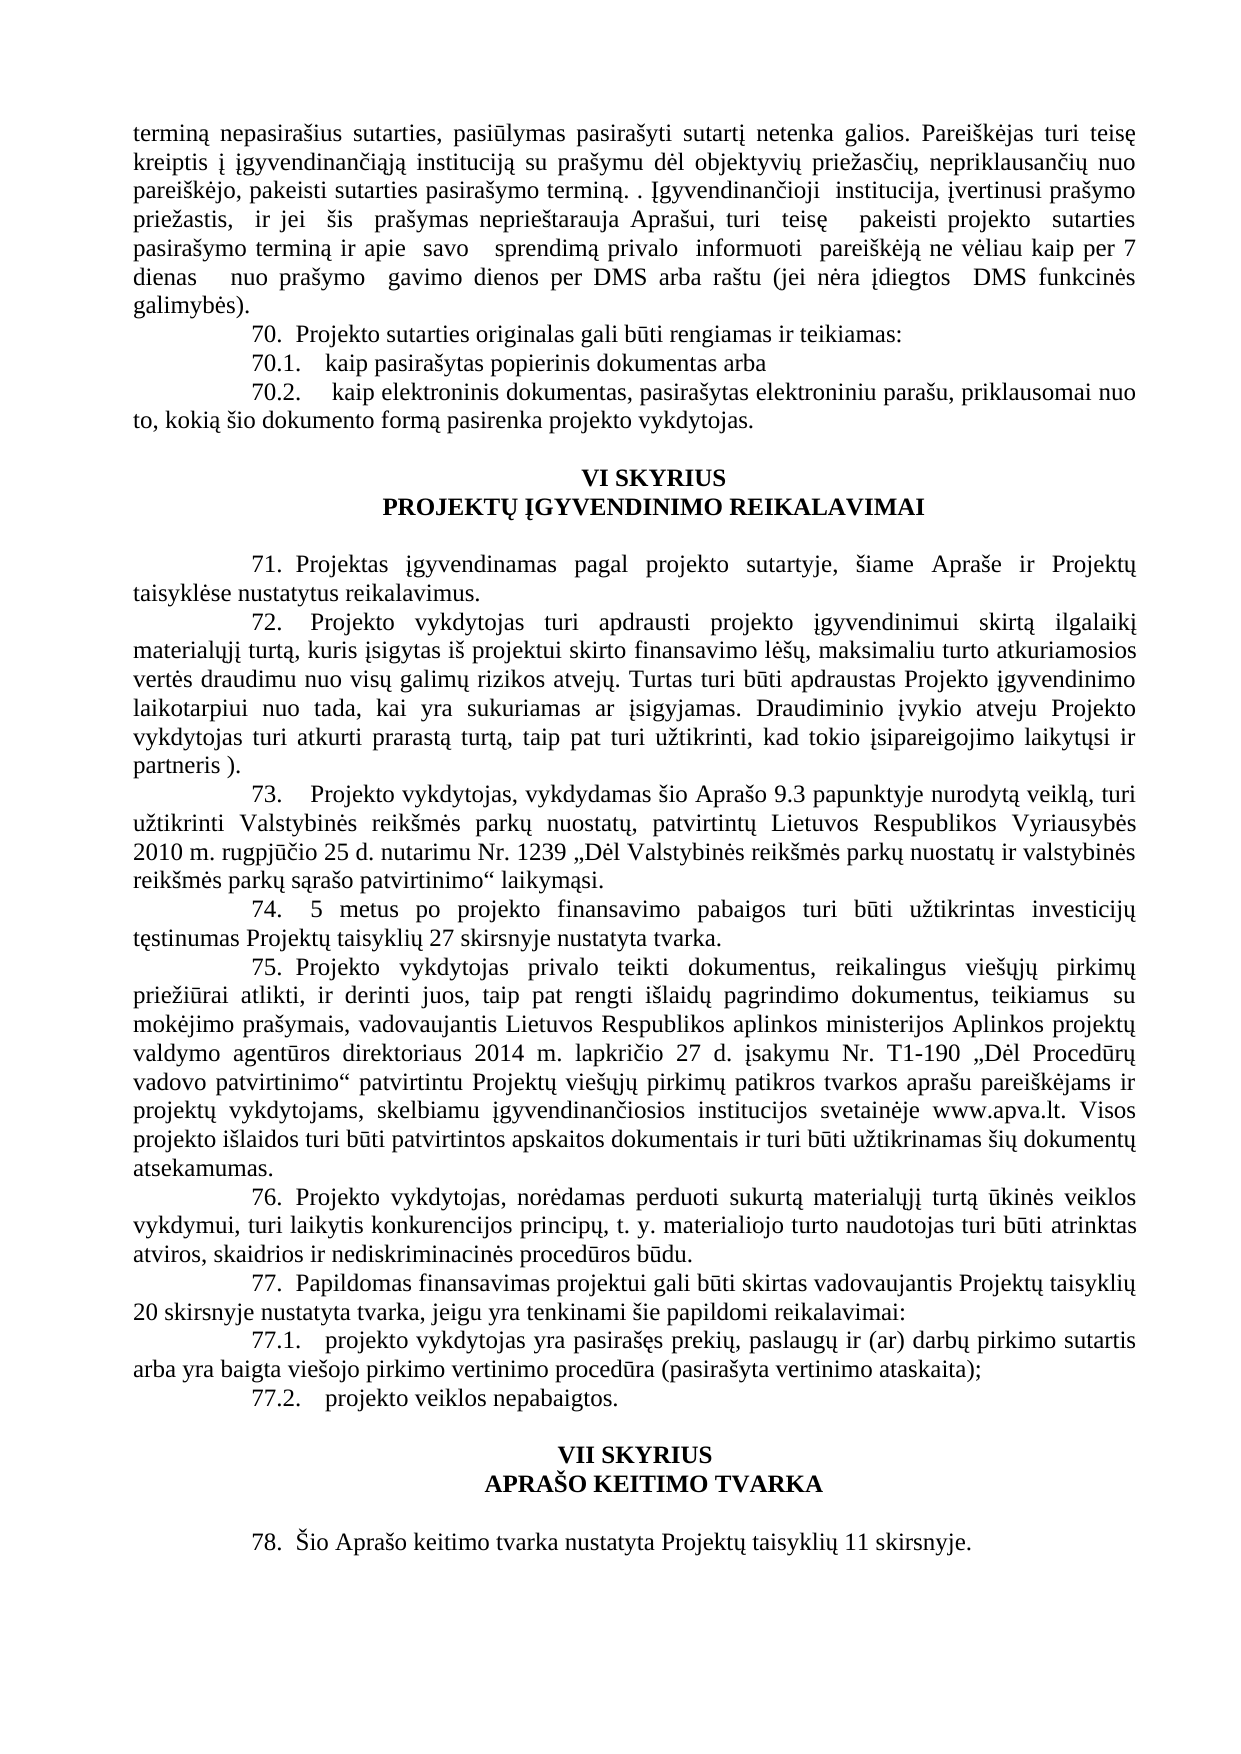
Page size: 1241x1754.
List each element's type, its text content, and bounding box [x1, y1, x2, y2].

text 76. Projekto vykdytojas, norėdamas perduoti sukurtą materialųjį turtą ūkinės veiklos vykdymui, turi laikytis konkurencijos principų, t. y. materialiojo turto naudotojas turi būti atrinktas atviros, skaidrios ir nediskriminacinės procedūros būdu. [133, 1182, 1137, 1268]
text 78. Šio Aprašo keitimo tvarka nustatyta Projektų taisyklių 11 skirsnyje. [251, 1527, 1137, 1556]
text 72. Projekto vykdytojas turi apdrausti projekto įgyvendinimui skirtą ilgalaikį materialųjį turtą, kuris įsigytas iš projektui skirto finansavimo lėšų, maksimaliu turto atkuriamosios vertės draudimu nuo visų galimų rizikos atvejų. Turtas turi būti apdraustas Projekto įgyvendinimo laikotarpiui nuo tada, kai yra sukuriamas ar įsigyjamas. Draudiminio įvykio atveju Projekto vykdytojas turi atkurti prarastą turtą, taip pat turi užtikrinti, kad tokio įsipareigojimo laikytųsi ir partneris ). [133, 607, 1137, 779]
text VII SKYRIUS [133, 1441, 1137, 1469]
text 70. Projekto sutarties originalas gali būti rengiamas ir teikiamas: [133, 319, 1137, 348]
text 74. 5 metus po projekto finansavimo pabaigos turi būti užtikrintas investicijų tęstinumas Projektų taisyklių 27 skirsnyje nustatyta tvarka. [133, 894, 1137, 952]
text 77. Papildomas finansavimas projektui gali būti skirtas vadovaujantis Projektų taisyklių 20 skirsnyje nustatyta tvarka, jeigu yra tenkinami šie papildomi reikalavimai: [133, 1268, 1137, 1326]
text 71. Projektas įgyvendinamas pagal projekto sutartyje, šiame Apraše ir Projektų taisyklėse nustatytus reikalavimus. [133, 549, 1137, 607]
text 70.2. kaip elektroninis dokumentas, pasirašytas elektroniniu parašu, priklausomai nuo to, kokią šio dokumento formą pasirenka projekto vykdytojas. [133, 377, 1137, 434]
text 70.1. kaip pasirašytas popierinis dokumentas arba [251, 348, 1137, 377]
text 77.1. projekto vykdytojas yra pasirašęs prekių, paslaugų ir (ar) darbų pirkimo sutartis arba yra baigta viešojo pirkimo vertinimo procedūra (pasirašyta vertinimo ataskaita); [133, 1326, 1137, 1383]
text 73. Projekto vykdytojas, vykdydamas šio Aprašo 9.3 papunktyje nurodytą veiklą, turi užtikrinti Valstybinės reikšmės parkų nuostatų, patvirtintų Lietuvos Respublikos Vyriausybės 2010 m. rugpjūčio 25 d. nutarimu Nr. 1239 „Dėl Valstybinės reikšmės parkų nuostatų ir valstybinės reikšmės parkų sąrašo patvirtinimo“ laikymąsi. [133, 779, 1137, 894]
text APRAŠO KEITIMO TVARKA [170, 1469, 1137, 1498]
text VI SKYRIUS [170, 463, 1137, 492]
text 77.2. projekto veiklos nepabaigtos. [133, 1383, 1137, 1412]
text 75. Projekto vykdytojas privalo teikti dokumentus, reikalingus viešųjų pirkimų priežiūrai atlikti, ir derinti juos, taip pat rengti išlaidų pagrindimo dokumentus, teikiamus su mokėjimo prašymais, vadovaujantis Lietuvos Respublikos aplinkos ministerijos Aplinkos projektų valdymo agentūros direktoriaus 2014 m. lapkričio 27 d. įsakymu Nr. T1-190 „Dėl Procedūrų vadovo patvirtinimo“ patvirtintu Projektų viešųjų pirkimų patikros tvarkos aprašu pareiškėjams ir projektų vykdytojams, skelbiamu įgyvendinančiosios institucijos svetainėje www.apva.lt. Visos projekto išlaidos turi būti patvirtintos apskaitos dokumentais ir turi būti užtikrinamas šių dokumentų atsekamumas. [133, 952, 1137, 1182]
text PROJEKTŲ ĮGYVENDINIMO REIKALAVIMAI [170, 492, 1137, 521]
text terminą nepasirašius sutarties, pasiūlymas pasirašyti sutartį netenka galios. Pareiškėjas turi teisę kreiptis į įgyvendinančiąją instituciją su prašymu dėl objektyvių priežasčių, nepriklausančių nuo pareiškėjo, pakeisti sutarties pasirašymo terminą. . Įgyvendinančioji institucija, įvertinusi prašymo priežastis, ir jei šis prašymas neprieštarauja Aprašui, turi teisę pakeisti projekto sutarties pasirašymo terminą ir apie savo sprendimą privalo informuoti pareiškėją ne vėliau kaip per 7 dienas nuo prašymo gavimo dienos per DMS arba raštu (jei nėra įdiegtos DMS funkcinės galimybės). [133, 118, 1137, 319]
